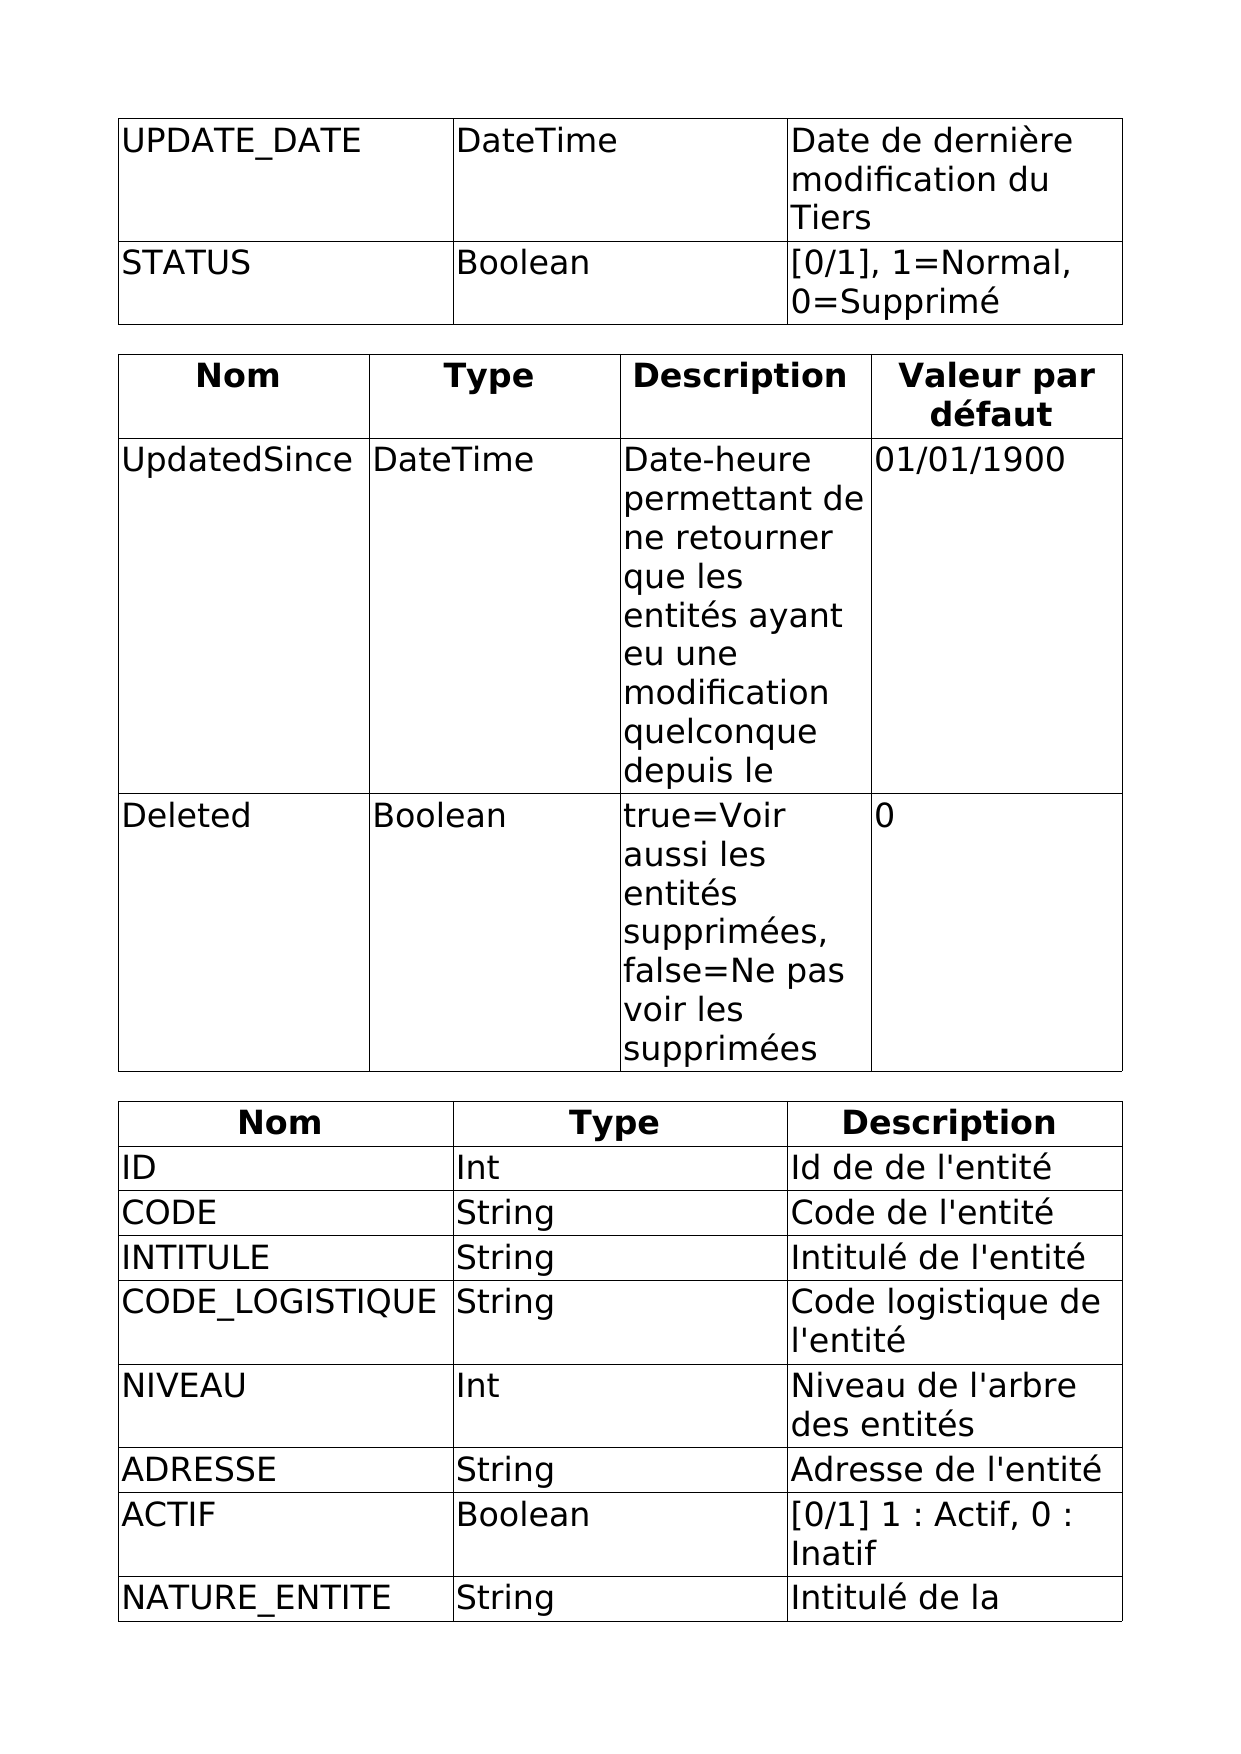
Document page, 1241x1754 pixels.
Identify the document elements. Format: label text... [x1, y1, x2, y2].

table_cell ACTIF [119, 1493, 453, 1576]
table_cell Id de de l'entité [788, 1147, 1122, 1190]
table_cell [0/1] 1 : Actif, 0 : Inatif [788, 1493, 1122, 1576]
table_cell Int [454, 1147, 787, 1190]
table_cell CODE [119, 1191, 453, 1235]
table_cell Adresse de l'entité [788, 1448, 1122, 1492]
table_cell Code logistique de l'entité [788, 1281, 1122, 1364]
table_cell String [454, 1577, 787, 1621]
table_cell String [454, 1448, 787, 1492]
table_cell Code de l'entité [788, 1191, 1122, 1235]
table_header Description [788, 1102, 1122, 1146]
table_cell UpdatedSince [119, 439, 369, 793]
table_header Nom [119, 1102, 453, 1146]
table_cell [0/1], 1=Normal, 0=Supprimé [788, 242, 1122, 324]
table_cell 0 [872, 794, 1122, 1071]
table_cell ADRESSE [119, 1448, 453, 1492]
table_cell DateTime [370, 439, 620, 793]
table_header Valeur par défaut [872, 355, 1122, 438]
table_cell Boolean [370, 794, 620, 1071]
table_cell INTITULE [119, 1236, 453, 1280]
table_cell Deleted [119, 794, 369, 1071]
table_cell 01/01/1900 [872, 439, 1122, 793]
table_cell ID [119, 1147, 453, 1190]
table_header Description [621, 355, 871, 438]
table_cell Intitulé de l'entité [788, 1236, 1122, 1280]
table_cell Boolean [454, 242, 787, 324]
table_cell NATURE_ENTITE [119, 1577, 453, 1621]
table_cell CODE_LOGISTIQUE [119, 1281, 453, 1364]
table_cell Intitulé de la [788, 1577, 1122, 1621]
table_cell String [454, 1281, 787, 1364]
table_cell Int [454, 1365, 787, 1447]
table_cell true=Voir aussi les entités supprimées, false=Ne pas voir les supprimées [621, 794, 871, 1071]
table_header Type [370, 355, 620, 438]
table_cell Niveau de l'arbre des entités [788, 1365, 1122, 1447]
table_cell String [454, 1236, 787, 1280]
table_cell NIVEAU [119, 1365, 453, 1447]
table_cell Date-heure permettant de ne retourner que les entités ayant eu une modification quelconque depuis le [621, 439, 871, 793]
table_cell DateTime [454, 119, 787, 241]
table_header Type [454, 1102, 787, 1146]
table_cell UPDATE_DATE [119, 119, 453, 241]
table_cell STATUS [119, 242, 453, 324]
table_cell Boolean [454, 1493, 787, 1576]
table_cell Date de dernière modification du Tiers [788, 119, 1122, 241]
table_header Nom [119, 355, 369, 438]
table_cell String [454, 1191, 787, 1235]
